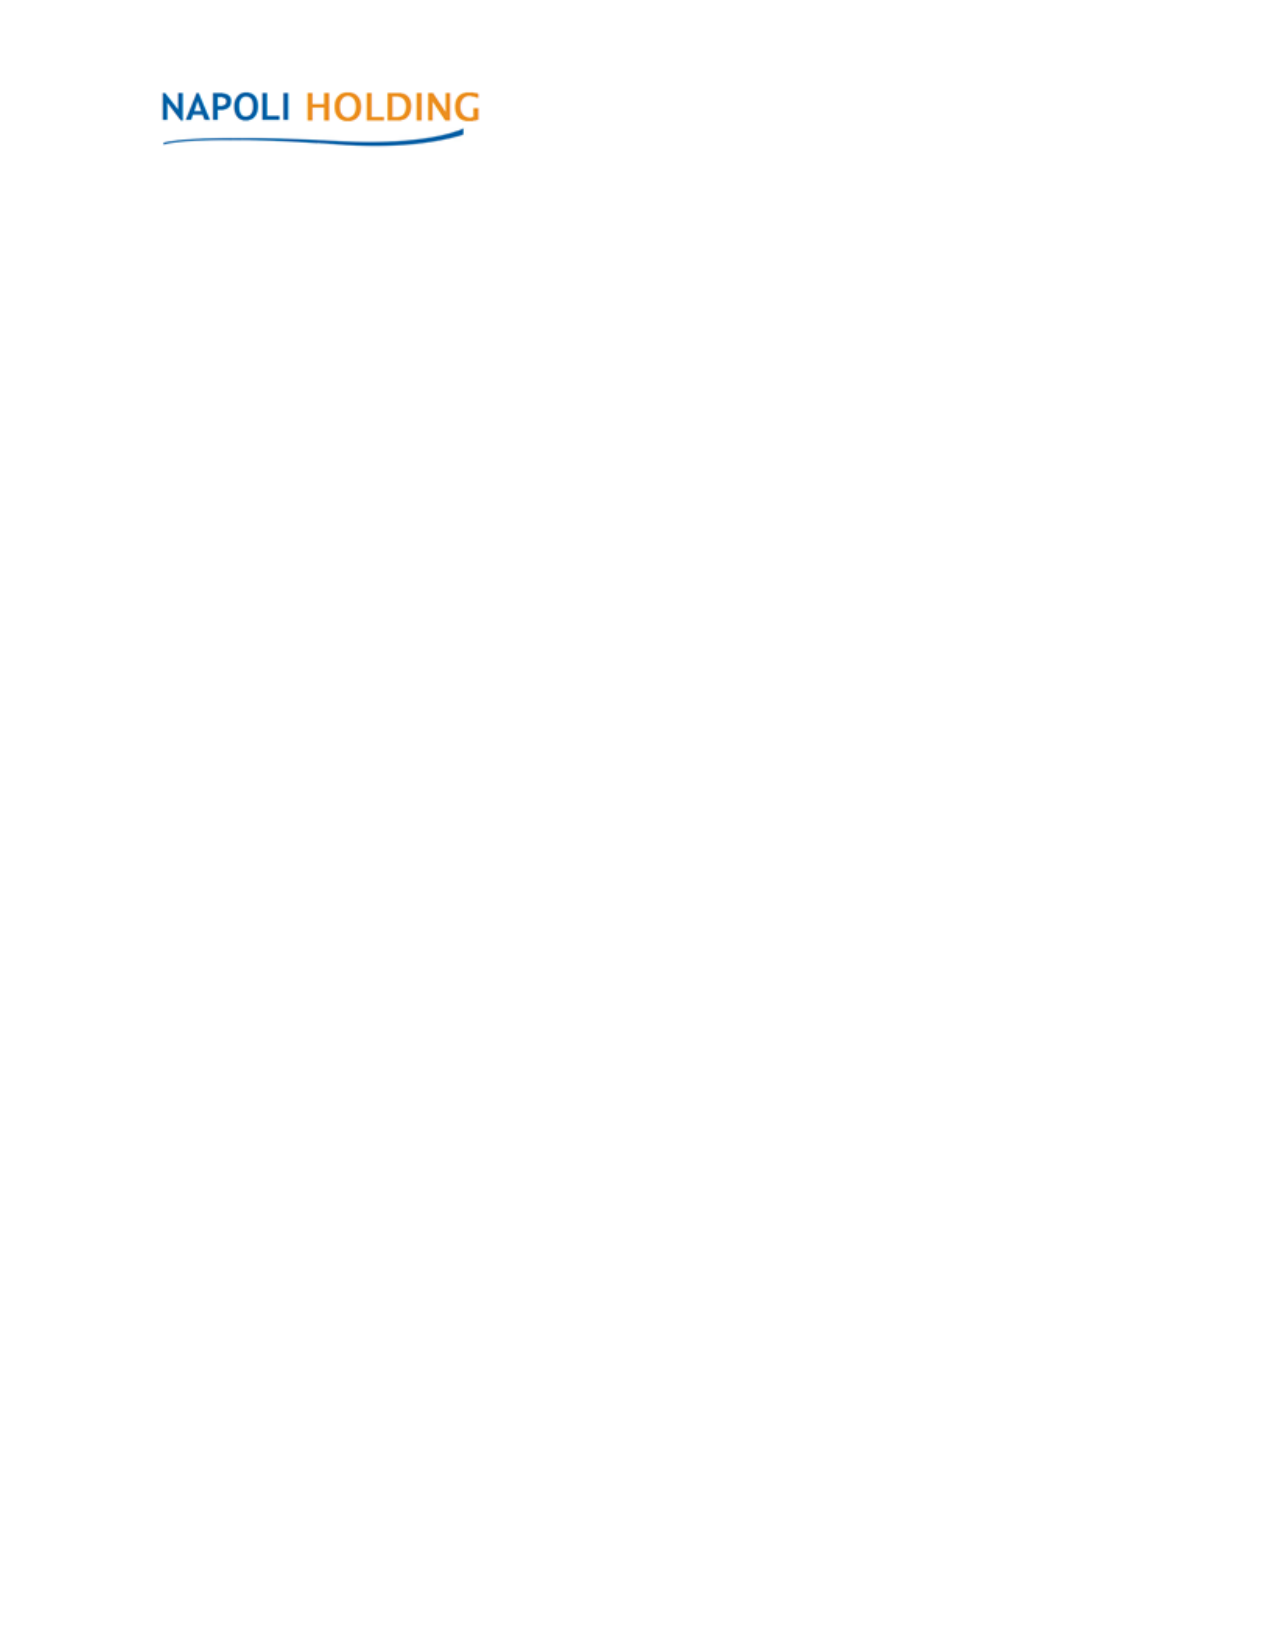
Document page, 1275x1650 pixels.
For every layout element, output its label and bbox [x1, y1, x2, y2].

picture [151, 76, 492, 155]
